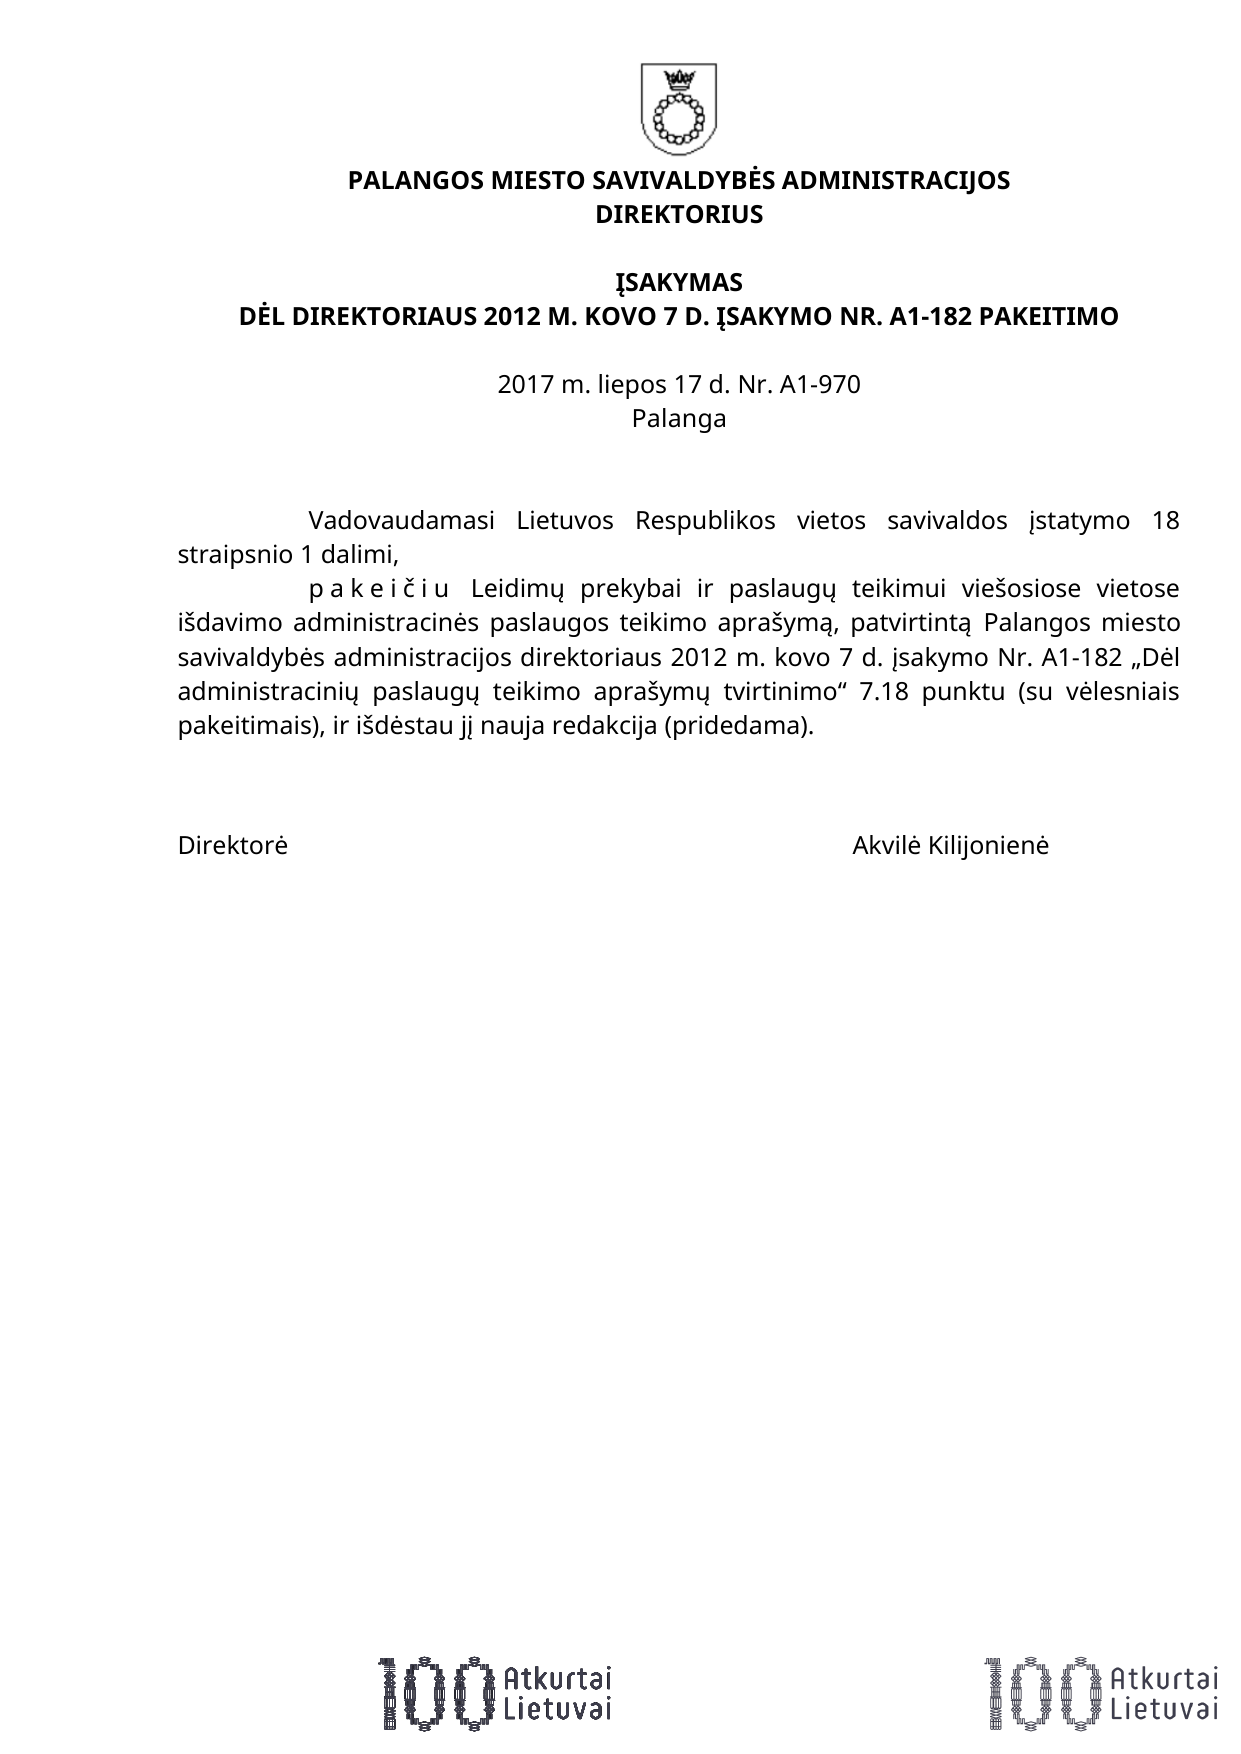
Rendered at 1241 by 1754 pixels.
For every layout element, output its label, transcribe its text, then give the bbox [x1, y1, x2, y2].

text pakeičiu Leidimų prekybai ir paslaugų teikimui viešosiose vietose išdavimo administracinės paslaugos teikimo aprašymą, patvirtintą Palangos miesto savivaldybės administracijos direktoriaus 2012 m. kovo 7 d. įsakymo Nr. A1-182 „Dėl administracinių paslaugų teikimo aprašymų tvirtinimo“ 7.18 punktu (su vėlesniais pakeitimais), ir išdėstau jį nauja redakcija (pridedama). [177, 571, 1181, 741]
text Palanga [177, 401, 1181, 435]
text PALANGOS MIESTO SAVIVALDYBĖS ADMINISTRACIJOS [177, 162, 1181, 196]
text Direktorė Akvilė Kilijonienė [177, 828, 1181, 862]
text ĮSAKYMAS [177, 264, 1181, 298]
text 2017 m. liepos 17 d. Nr. A1-970 [177, 367, 1181, 401]
text DĖL DIREKTORIAUS 2012 M. KOVO 7 D. ĮSAKYMO NR. a1-182 PAKEITIMO [177, 298, 1181, 333]
text Vadovaudamasi Lietuvos Respublikos vietos savivaldos įstatymo 18 straipsnio 1 dalimi, [177, 503, 1181, 571]
text DIREKTORIUS [177, 196, 1181, 230]
